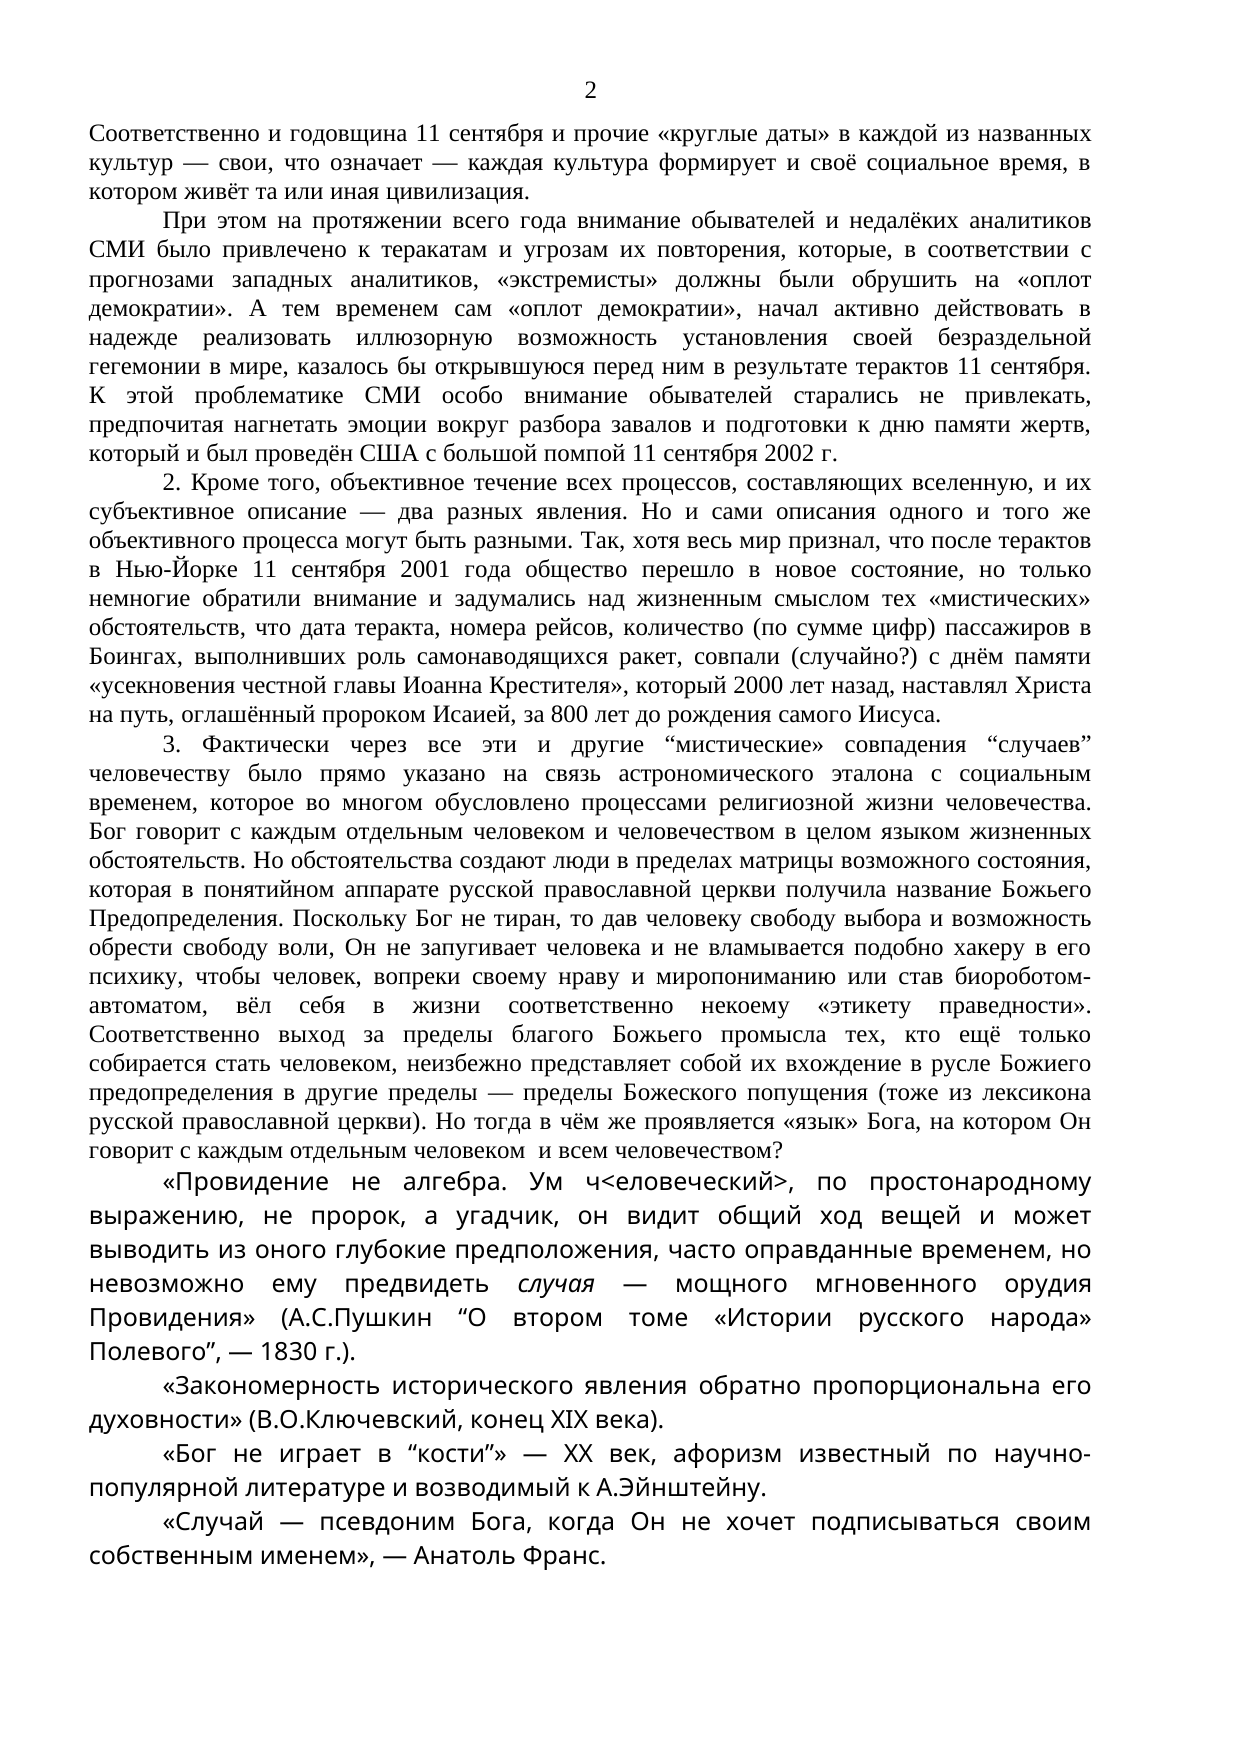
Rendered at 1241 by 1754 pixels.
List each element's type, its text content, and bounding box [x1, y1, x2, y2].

text «Провидение не алгебра. Ум ч<еловеческий>, по простонародному выражению, не пророк, а угадчик, он видит общий ход вещей и может выводить из оного глубокие предположения, часто оправданные временем, но невозможно ему предвидеть случая — мощного мгновенного орудия Провидения» (А.С.Пушкин “О втором томе «Истории русского народа» Полевого”, — 1830 г.). [89, 1164, 1092, 1368]
text Соответственно и годовщина 11 сентября и прочие «круглые даты» в каждой из названных культур — свои, что означает — каждая культура формирует и своё социальное время, в котором живёт та или иная цивилизация. [89, 118, 1092, 205]
text При этом на протяжении всего года внимание обывателей и недалёких аналитиков СМИ было привлечено к теракатам и угрозам их повторения, которые, в соответствии с прогнозами западных аналитиков, «экстремисты» должны были обрушить на «оплот демократии». А тем временем сам «оплот демократии», начал активно действовать в надежде реализовать иллюзорную возможность установления своей безраздельной гегемонии в мире, казалось бы открывшуюся перед ним в результате терактов 11 сентября. К этой проблематике СМИ особо внимание обывателей старались не привлекать, предпочитая нагнетать эмоции вокруг разбора завалов и подготовки к дню памяти жертв, который и был проведён США с большой помпой 11 сентября 2002 г. [89, 205, 1092, 467]
text «Закономерность исторического явления обратно пропорциональна его духовности» (В.О.Ключевский, конец XIX века). [89, 1368, 1092, 1436]
text 2. Кроме того, объективное течение всех процессов, составляющих вселенную, и их субъективное описание — два разных явления. Но и сами описания одного и того же объективного процесса могут быть разными. Так, хотя весь мир признал, что после терактов в Нью-Йорке 11 сентября 2001 года общество перешло в новое состояние, но только немногие обратили внимание и задумались над жизненным смыслом тех «мистических» обстоятельств, что дата теракта, номера рейсов, количество (по сумме цифр) пассажиров в Боингах, выполнивших роль самонаводящихся ракет, совпали (случайно?) с днём памяти «усекновения честной главы Иоанна Крестителя», который 2000 лет назад, наставлял Христа на путь, оглашённый пророком Исаией, за 800 лет до рождения самого Иисуса. [89, 467, 1092, 728]
text 3. Фактически через все эти и другие “мистические» совпадения “случаев” человечеству было прямо указано на связь астрономического эталона с социальным временем, которое во многом обусловлено процессами религиозной жизни человечества. Бог говорит с каждым отдельным человеком и человечеством в целом языком жизненных обстоятельств. Но обстоятельства создают люди в пределах матрицы возможного состояния, которая в понятийном аппарате русской православной церкви получила название Божьего Предопределения. Поскольку Бог не тиран, то дав человеку свободу выбора и возможность обрести свободу воли, Он не запугивает человека и не вламывается подобно хакеру в его психику, чтобы человек, вопреки своему нраву и миропониманию или став биороботом-автоматом, вёл себя в жизни соответственно некоему «этикету праведности». Соответственно выход за пределы благого Божьего промысла тех, кто ещё только собирается стать человеком, неизбежно представляет собой их вхождение в русле Божиего предопределения в другие пределы — пределы Божеского попущения (тоже из лексикона русской православной церкви). Но тогда в чём же проявляется «язык» Бога, на котором Он говорит с каждым отдельным человеком и всем человечеством? [89, 728, 1092, 1164]
text «Бог не играет в “кости”» — ХХ век, афоризм известный по научно-популярной литературе и возводимый к А.Эйнштейну. [89, 1436, 1092, 1504]
text «Случай — псевдоним Бога, когда Он не хочет подписываться своим собственным именем», — Анатоль Франс. [89, 1504, 1092, 1572]
